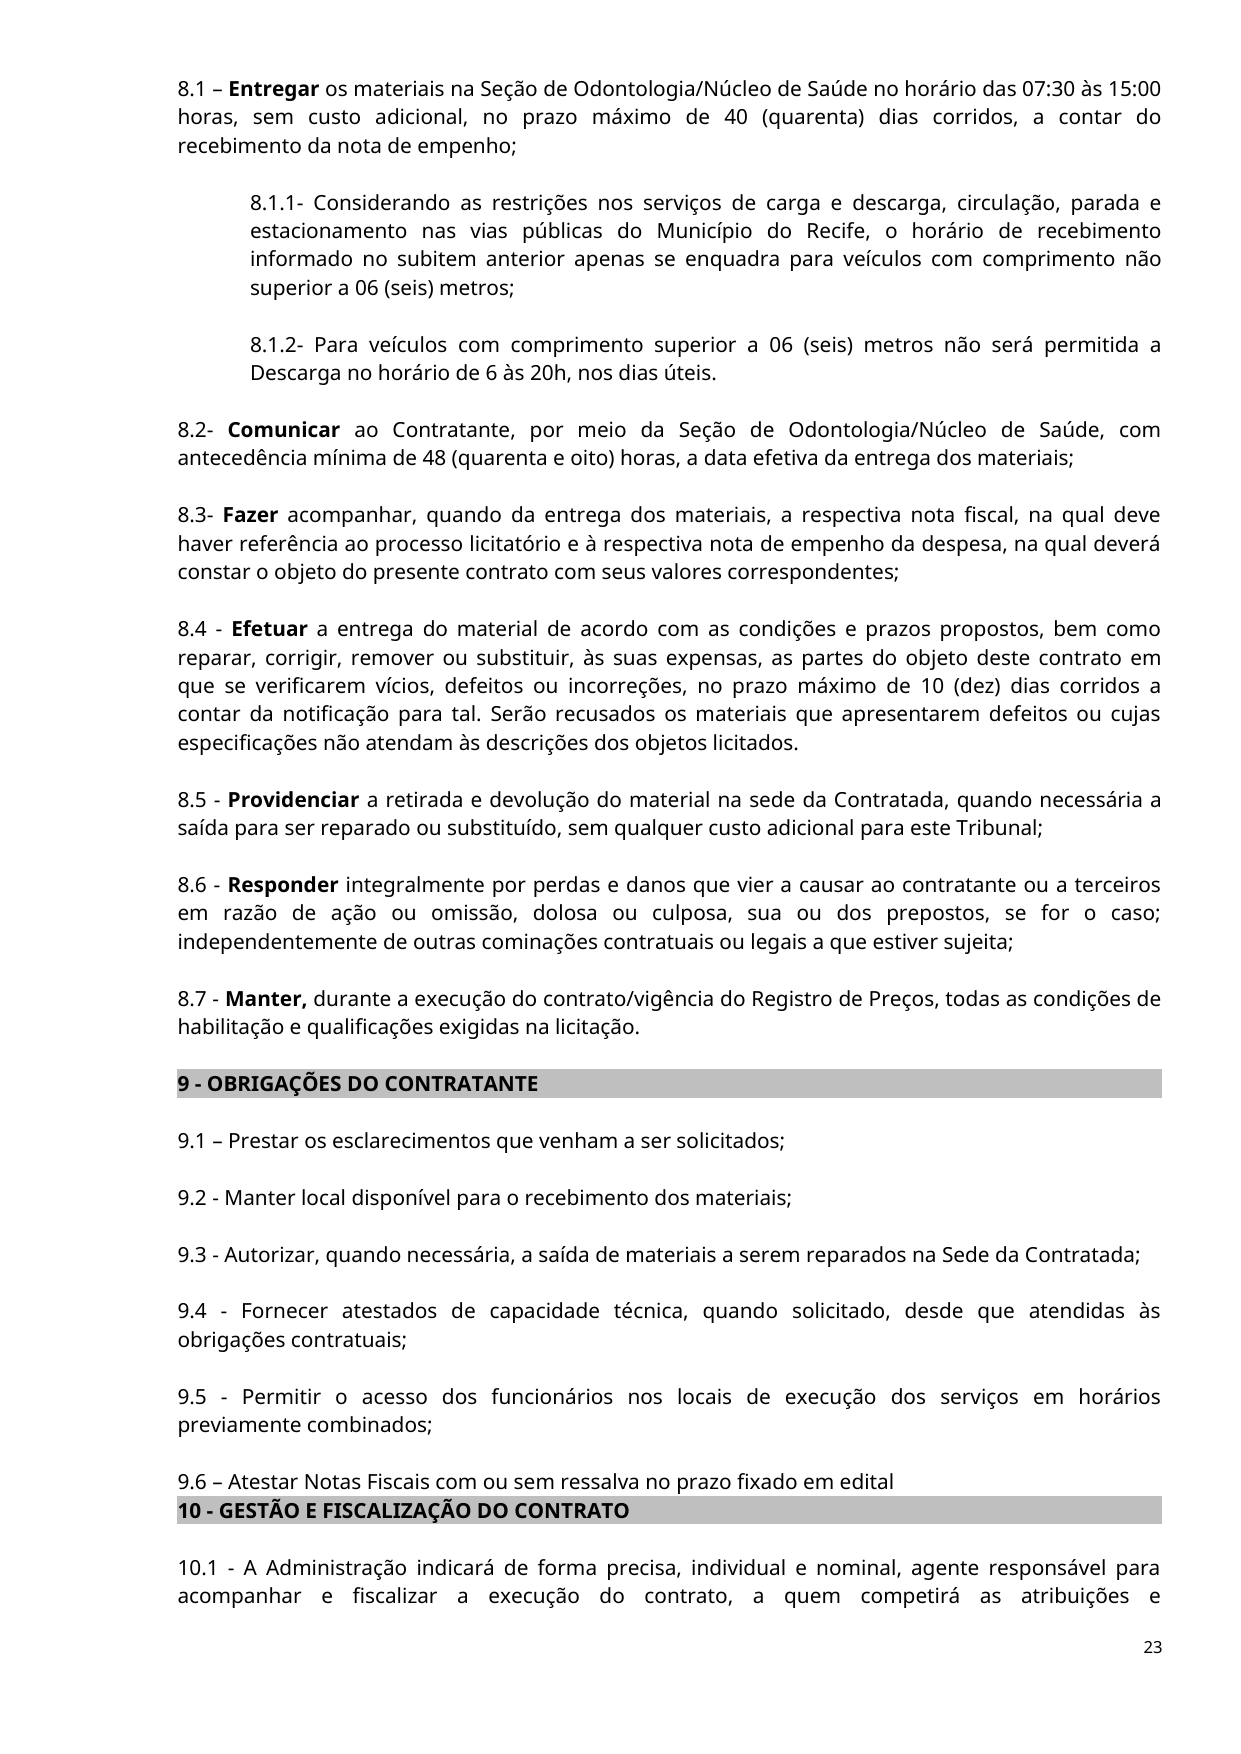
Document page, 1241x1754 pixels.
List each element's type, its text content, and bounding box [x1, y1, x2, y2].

text 9.3 - Autorizar, quando necessária, a saída de materiais a serem reparados na Sede da Contratada; [177, 1240, 1162, 1268]
text 9.4 - Fornecer atestados de capacidade técnica, quando solicitado, desde que atendidas às obrigações contratuais; [177, 1297, 1162, 1353]
text 10 - GESTÃO E FISCALIZAÇÃO DO CONTRATO [177, 1496, 1162, 1524]
text 8.6 - Responder integralmente por perdas e danos que vier a causar ao contratante ou a terceiros em razão de ação ou omissão, dolosa ou culposa, sua ou dos prepostos, se for o caso; independentemente de outras cominações contratuais ou legais a que estiver sujeita; [177, 870, 1162, 955]
text 10.1 - A Administração indicará de forma precisa, individual e nominal, agente responsável para acompanhar e fiscalizar a execução do contrato, a quem competirá as atribuições e [177, 1553, 1162, 1609]
text 8.7 - Manter, durante a execução do contrato/vigência do Registro de Preços, todas as condições de habilitação e qualificações exigidas na licitação. [177, 984, 1162, 1041]
text 9 - OBRIGAÇÕES DO CONTRATANTE [177, 1069, 1162, 1098]
text 9.2 - Manter local disponível para o recebimento dos materiais; [177, 1183, 1162, 1211]
text 9.5 - Permitir o acesso dos funcionários nos locais de execução dos serviços em horários previamente combinados; [177, 1382, 1162, 1439]
text 8.2- Comunicar ao Contratante, por meio da Seção de Odontologia/Núcleo de Saúde, com antecedência mínima de 48 (quarenta e oito) horas, a data efetiva da entrega dos materiais; [177, 415, 1162, 472]
text 8.5 - Providenciar a retirada e devolução do material na sede da Contratada, quando necessária a saída para ser reparado ou substituído, sem qualquer custo adicional para este Tribunal; [177, 785, 1162, 842]
text 8.1.2- Para veículos com comprimento superior a 06 (seis) metros não será permitida a Descarga no horário de 6 às 20h, nos dias úteis. [250, 330, 1162, 387]
text 9.6 – Atestar Notas Fiscais com ou sem ressalva no prazo fixado em edital [177, 1467, 1162, 1496]
text 8.3- Fazer acompanhar, quando da entrega dos materiais, a respectiva nota fiscal, na qual deve haver referência ao processo licitatório e à respectiva nota de empenho da despesa, na qual deverá constar o objeto do presente contrato com seus valores correspondentes; [177, 500, 1162, 586]
text 8.4 - Efetuar a entrega do material de acordo com as condições e prazos propostos, bem como reparar, corrigir, remover ou substituir, às suas expensas, as partes do objeto deste contrato em que se verificarem vícios, defeitos ou incorreções, no prazo máximo de 10 (dez) dias corridos a contar da notificação para tal. Serão recusados os materiais que apresentarem defeitos ou cujas especificações não atendam às descrições dos objetos licitados. [177, 614, 1162, 756]
text 9.1 – Prestar os esclarecimentos que venham a ser solicitados; [177, 1126, 1162, 1154]
text 8.1.1- Considerando as restrições nos serviços de carga e descarga, circulação, parada e estacionamento nas vias públicas do Município do Recife, o horário de recebimento informado no subitem anterior apenas se enquadra para veículos com comprimento não superior a 06 (seis) metros; [250, 188, 1162, 301]
text 8.1 – Entregar os materiais na Seção de Odontologia/Núcleo de Saúde no horário das 07:30 às 15:00 horas, sem custo adicional, no prazo máximo de 40 (quarenta) dias corridos, a contar do recebimento da nota de empenho; [177, 74, 1162, 159]
